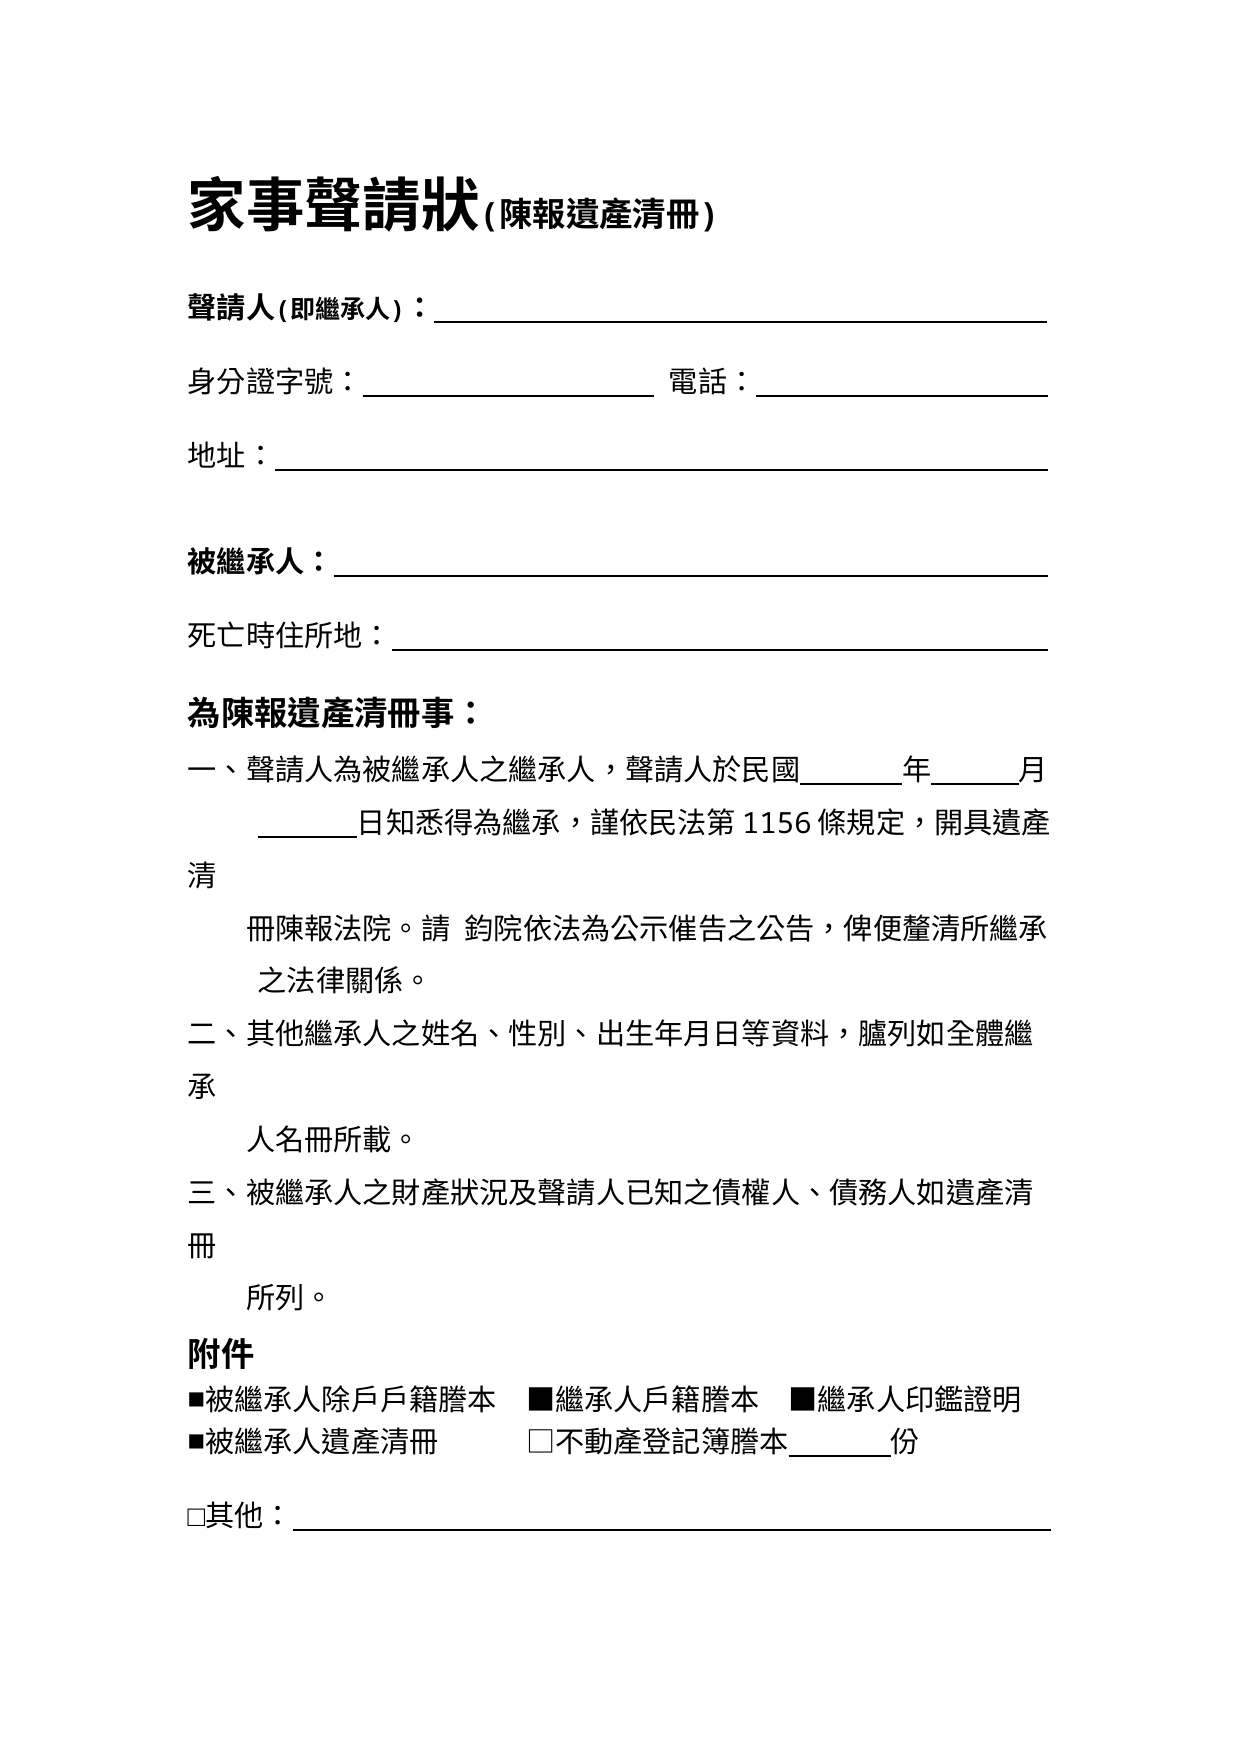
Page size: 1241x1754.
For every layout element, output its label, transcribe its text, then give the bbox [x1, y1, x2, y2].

text 一、聲請人為被繼承人之繼承人，聲請人於民國 年 月 [187, 747, 1053, 789]
text 聲請人(即繼承人)： [187, 285, 1053, 327]
text 之法律關係。 [187, 958, 1053, 1000]
text □其他： [187, 1493, 1053, 1535]
text 死亡時住所地： [187, 612, 1053, 655]
text 冊陳報法院。請 鈞院依法為公示催告之公告，俾便釐清所繼承 [187, 905, 1053, 947]
text 人名冊所載。 [187, 1117, 1053, 1159]
text 二、其他繼承人之姓名、性別、出生年月日等資料，臚列如全體繼承 [187, 1011, 1053, 1106]
text 地址： [187, 433, 1053, 475]
text 所列。 [187, 1275, 1053, 1317]
text 家事聲請狀(陳報遺產清冊) [187, 158, 1053, 243]
text ■被繼承人遺產清冊 □不動產登記簿謄本 份 [187, 1418, 1053, 1461]
text 為陳報遺產清冊事： [187, 686, 1053, 735]
text 被繼承人： [187, 538, 1053, 581]
text 附件 [187, 1328, 1053, 1376]
text 身分證字號： 電話： [187, 359, 1053, 401]
text ■被繼承人除戶戶籍謄本 ■繼承人戶籍謄本 ■繼承人印鑑證明 [187, 1376, 1053, 1418]
text 日知悉得為繼承，謹依民法第1156條規定，開具遺產清 [187, 799, 1053, 895]
text 三、被繼承人之財產狀況及聲請人已知之債權人、債務人如遺產清冊 [187, 1169, 1053, 1264]
